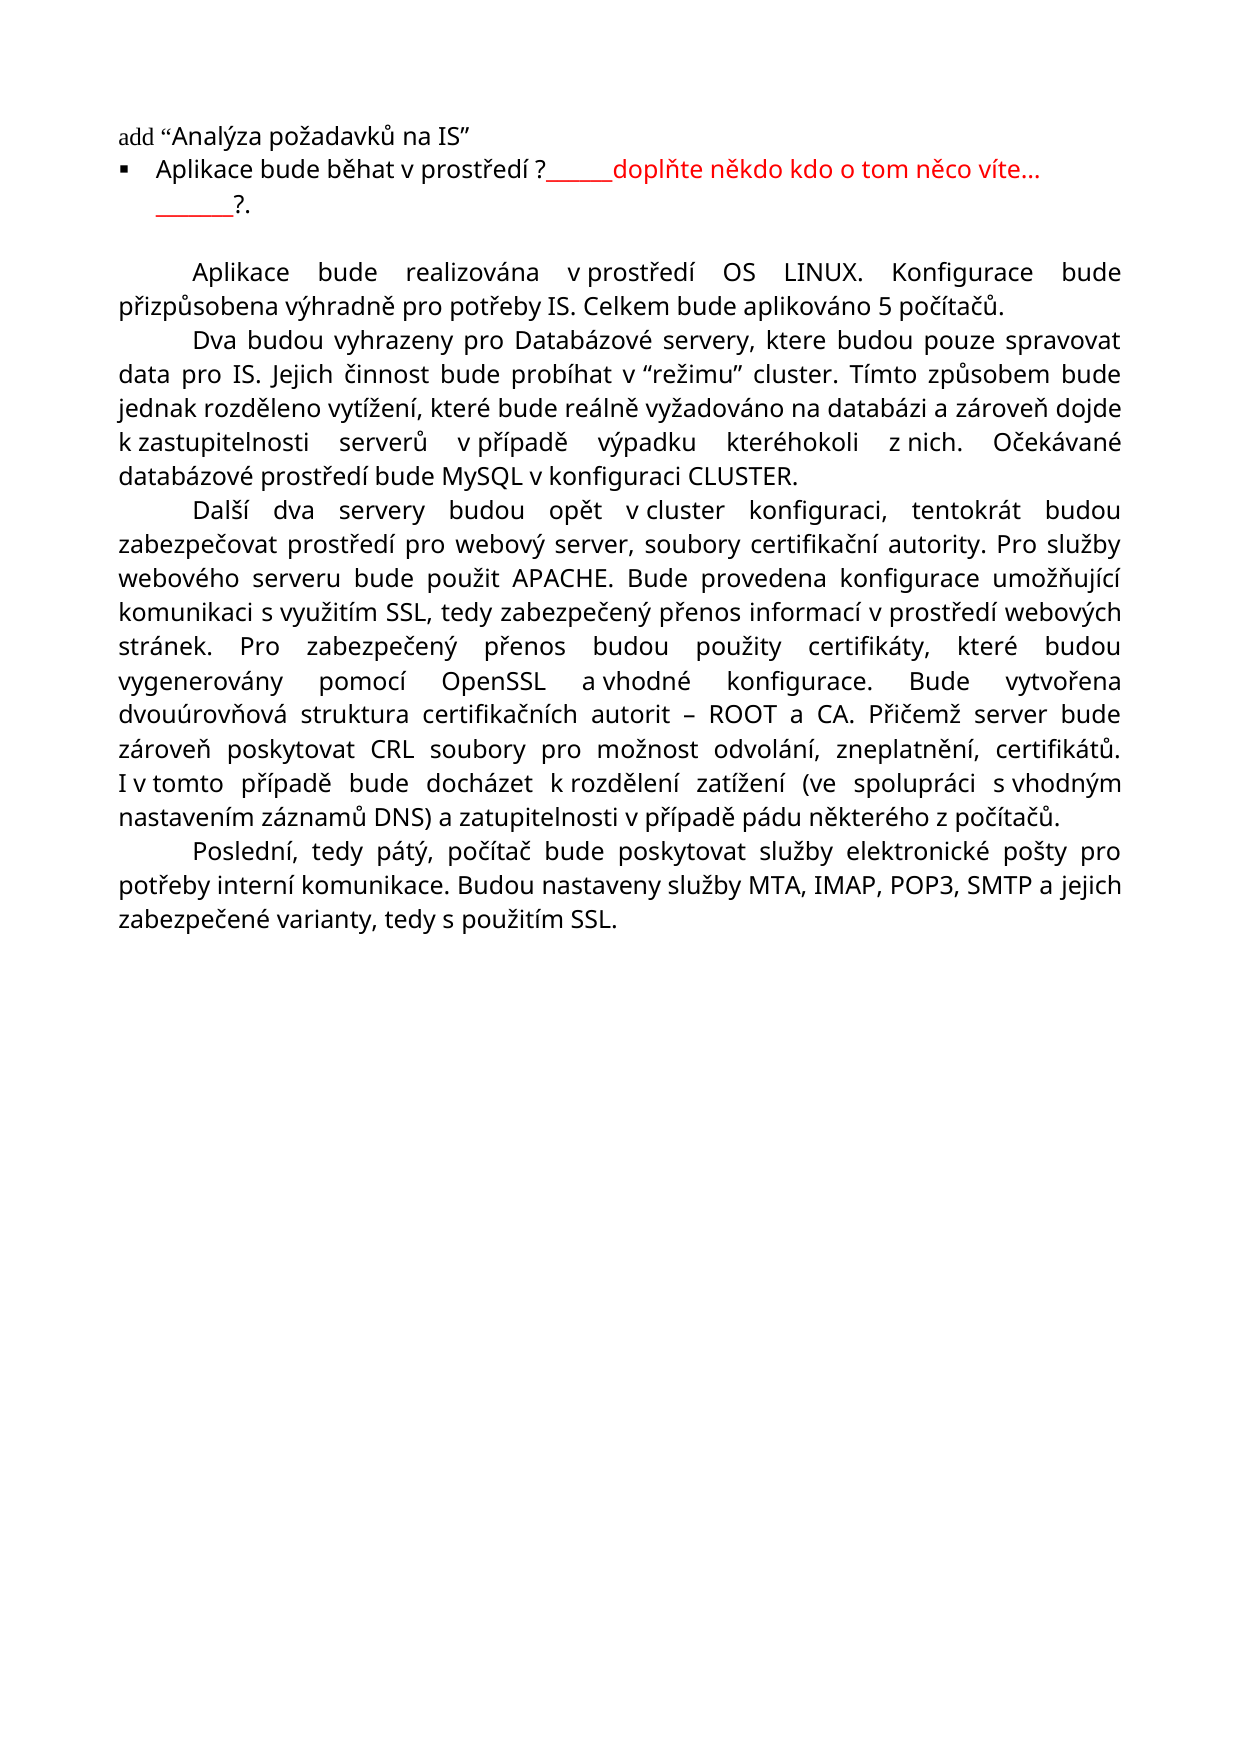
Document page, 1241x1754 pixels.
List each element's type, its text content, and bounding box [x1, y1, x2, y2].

text Dva budou vyhrazeny pro Databázové servery, ktere budou pouze spravovat data pro IS. Jejich činnost bude probíhat v “režimu” cluster. Tímto způsobem bude jednak rozděleno vytížení, které bude reálně vyžadováno na databázi a zároveň dojde k zastupitelnosti serverů v případě výpadku kteréhokoli z nich. Očekávané databázové prostředí bude MySQL v konfiguraci CLUSTER. [118, 322, 1122, 493]
list Aplikace bude běhat v prostředí ?______doplňte někdo kdo o tom něco víte… _______?. [118, 152, 1122, 220]
text Aplikace bude realizována v prostředí OS LINUX. Konfigurace bude přizpůsobena výhradně pro potřeby IS. Celkem bude aplikováno 5 počítačů. [118, 254, 1122, 322]
text Další dva servery budou opět v cluster konfiguraci, tentokrát budou zabezpečovat prostředí pro webový server, soubory certifikační autority. Pro služby webového serveru bude použit APACHE. Bude provedena konfigurace umožňující komunikaci s využitím SSL, tedy zabezpečený přenos informací v prostředí webových stránek. Pro zabezpečený přenos budou použity certifikáty, které budou vygenerovány pomocí OpenSSL a vhodné konfigurace. Bude vytvořena dvouúrovňová struktura certifikačních autorit – ROOT a CA. Přičemž server bude zároveň poskytovat CRL soubory pro možnost odvolání, zneplatnění, certifikátů. I v tomto případě bude docházet k rozdělení zatížení (ve spolupráci s vhodným nastavením záznamů DNS) a zatupitelnosti v případě pádu některého z počítačů. [118, 493, 1122, 833]
text add “Analýza požadavků na IS” [118, 118, 1122, 152]
text Poslední, tedy pátý, počítač bude poskytovat služby elektronické pošty pro potřeby interní komunikace. Budou nastaveny služby MTA, IMAP, POP3, SMTP a jejich zabezpečené varianty, tedy s použitím SSL. [118, 833, 1122, 936]
